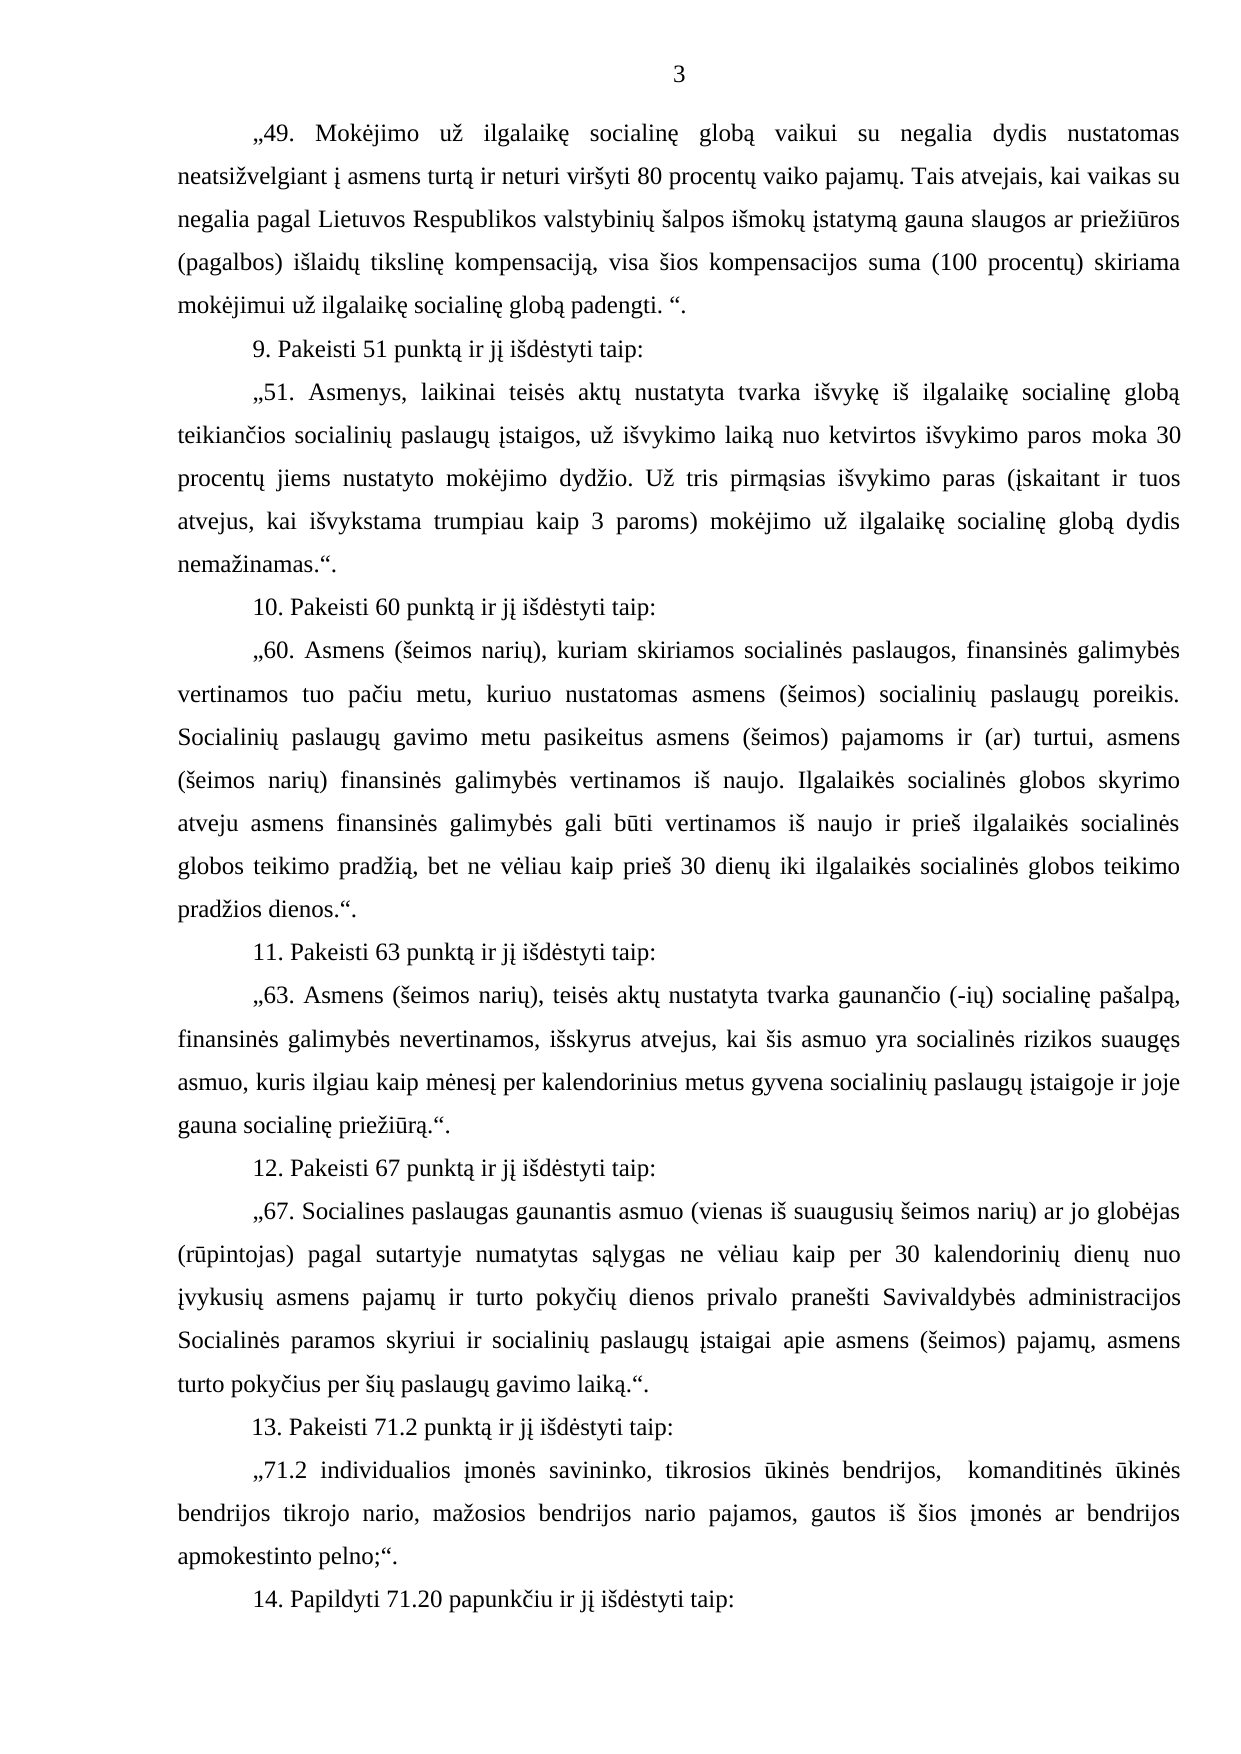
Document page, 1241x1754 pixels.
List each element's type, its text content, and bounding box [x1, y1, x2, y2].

text „51. Asmenys, laikinai teisės aktų nustatyta tvarka išvykę iš ilgalaikę socialinę globą teikiančios socialinių paslaugų įstaigos, už išvykimo laiką nuo ketvirtos išvykimo paros moka 30 procentų jiems nustatyto mokėjimo dydžio. Už tris pirmąsias išvykimo paras (įskaitant ir tuos atvejus, kai išvykstama trumpiau kaip 3 paroms) mokėjimo už ilgalaikę socialinę globą dydis nemažinamas.“. [177, 377, 1181, 578]
text 12. Pakeisti 67 punktą ir jį išdėstyti taip: [177, 1153, 1181, 1182]
text 10. Pakeisti 60 punktą ir jį išdėstyti taip: [177, 592, 1181, 621]
text 13. Pakeisti 71.2 punktą ir jį išdėstyti taip: [177, 1412, 1181, 1441]
text 9. Pakeisti 51 punktą ir jį išdėstyti taip: [177, 334, 1181, 362]
text „60. Asmens (šeimos narių), kuriam skiriamos socialinės paslaugos, finansinės galimybės vertinamos tuo pačiu metu, kuriuo nustatomas asmens (šeimos) socialinių paslaugų poreikis. Socialinių paslaugų gavimo metu pasikeitus asmens (šeimos) pajamoms ir (ar) turtui, asmens (šeimos narių) finansinės galimybės vertinamos iš naujo. Ilgalaikės socialinės globos skyrimo atveju asmens finansinės galimybės gali būti vertinamos iš naujo ir prieš ilgalaikės socialinės globos teikimo pradžią, bet ne vėliau kaip prieš 30 dienų iki ilgalaikės socialinės globos teikimo pradžios dienos.“. [177, 636, 1181, 923]
text 14. Papildyti 71.20 papunkčiu ir jį išdėstyti taip: [177, 1584, 1181, 1613]
text „63. Asmens (šeimos narių), teisės aktų nustatyta tvarka gaunančio (-ių) socialinę pašalpą, finansinės galimybės nevertinamos, išskyrus atvejus, kai šis asmuo yra socialinės rizikos suaugęs asmuo, kuris ilgiau kaip mėnesį per kalendorinius metus gyvena socialinių paslaugų įstaigoje ir joje gauna socialinę priežiūrą.“. [177, 981, 1181, 1139]
text 11. Pakeisti 63 punktą ir jį išdėstyti taip: [177, 937, 1181, 966]
text „67. Socialines paslaugas gaunantis asmuo (vienas iš suaugusių šeimos narių) ar jo globėjas (rūpintojas) pagal sutartyje numatytas sąlygas ne vėliau kaip per 30 kalendorinių dienų nuo įvykusių asmens pajamų ir turto pokyčių dienos privalo pranešti Savivaldybės administracijos Socialinės paramos skyriui ir socialinių paslaugų įstaigai apie asmens (šeimos) pajamų, asmens turto pokyčius per šių paslaugų gavimo laiką.“. [177, 1196, 1181, 1397]
text „49. Mokėjimo už ilgalaikę socialinę globą vaikui su negalia dydis nustatomas neatsižvelgiant į asmens turtą ir neturi viršyti 80 procentų vaiko pajamų. Tais atvejais, kai vaikas su negalia pagal Lietuvos Respublikos valstybinių šalpos išmokų įstatymą gauna slaugos ar priežiūros (pagalbos) išlaidų tikslinę kompensaciją, visa šios kompensacijos suma (100 procentų) skiriama mokėjimui už ilgalaikę socialinę globą padengti. “. [177, 118, 1181, 319]
text „71.2 individualios įmonės savininko, tikrosios ūkinės bendrijos, komanditinės ūkinės bendrijos tikrojo nario, mažosios bendrijos nario pajamos, gautos iš šios įmonės ar bendrijos apmokestinto pelno;“. [177, 1455, 1181, 1570]
